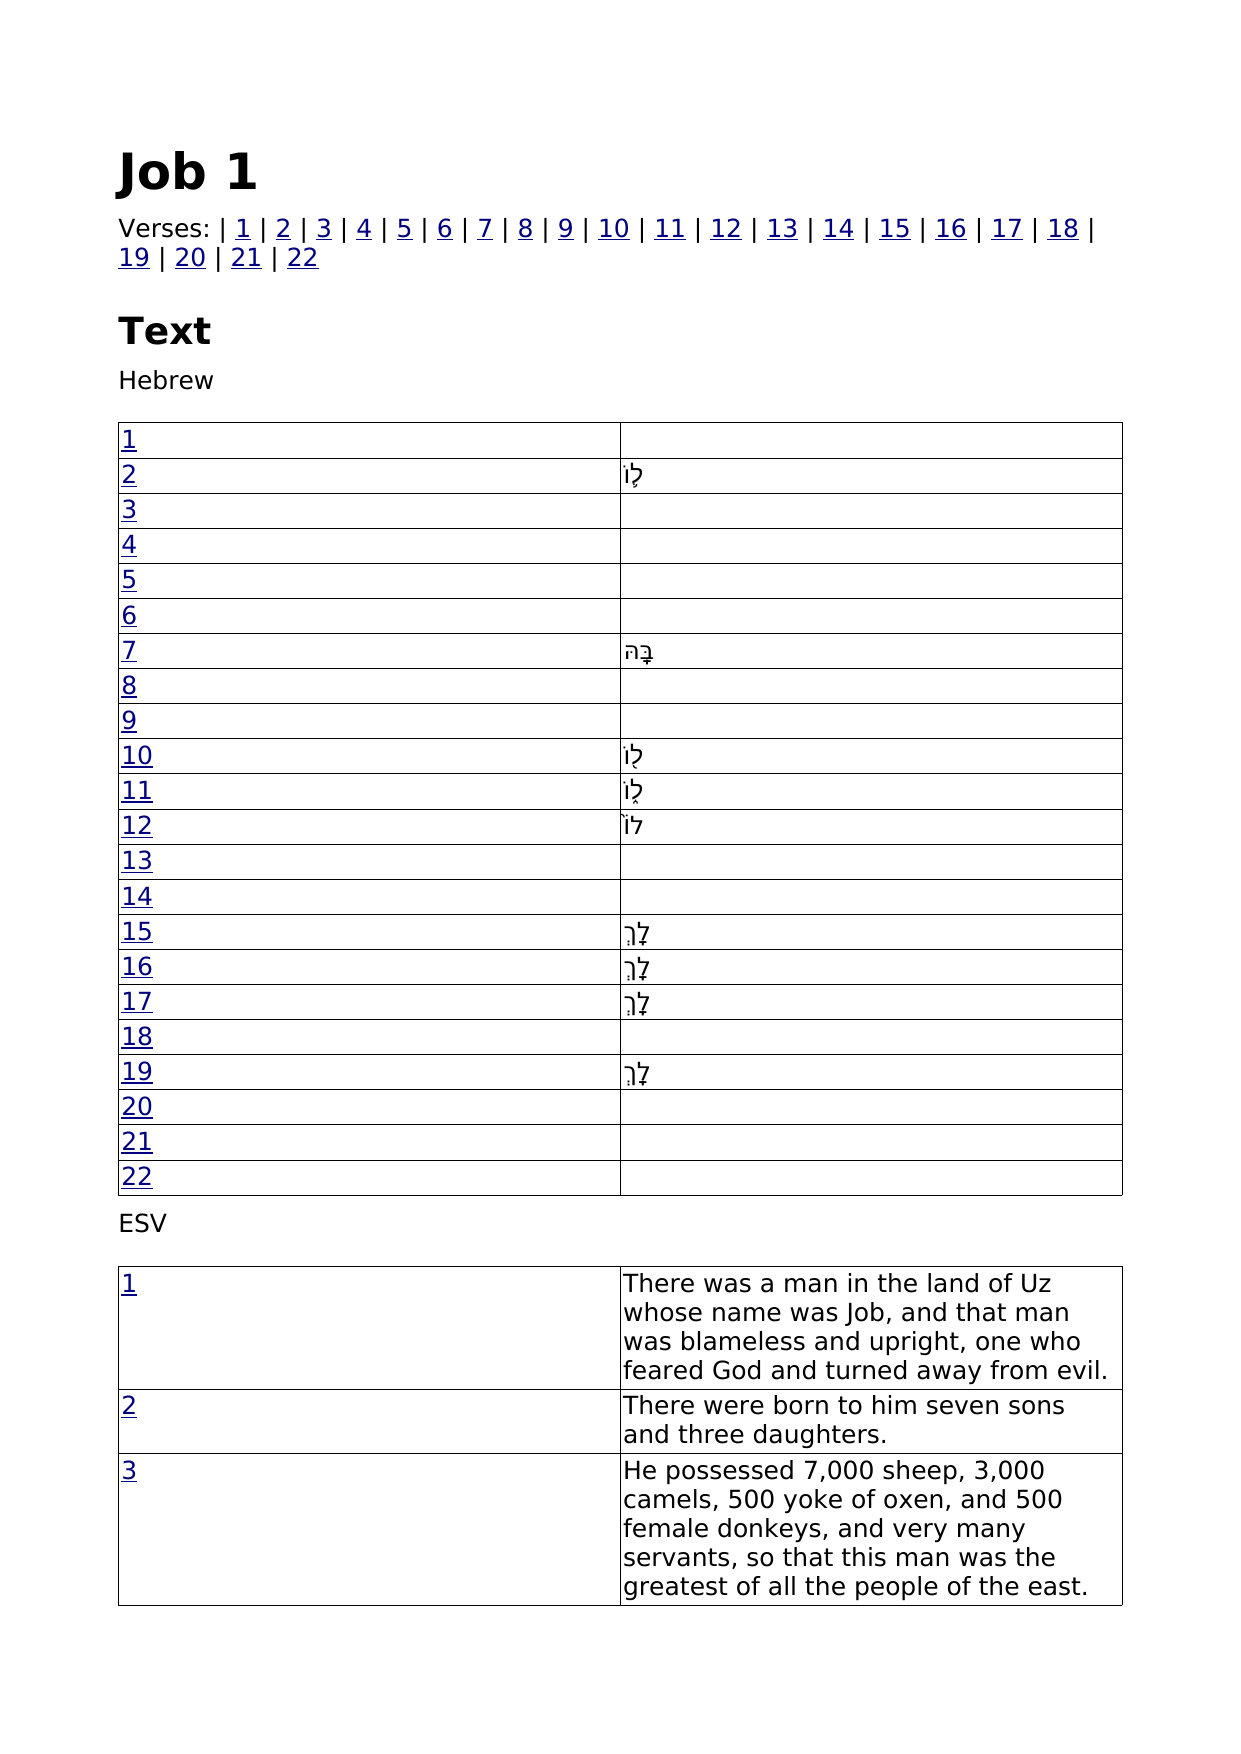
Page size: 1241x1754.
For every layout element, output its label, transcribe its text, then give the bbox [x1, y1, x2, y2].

table_cell 19 [119, 1055, 620, 1089]
table_cell 21 [119, 1125, 620, 1159]
table_cell 11 [119, 774, 620, 808]
table_cell [621, 1125, 1122, 1159]
table_cell [621, 1090, 1122, 1124]
table_cell 10 [119, 739, 620, 773]
table_cell [621, 599, 1122, 633]
table_cell 3 [119, 494, 620, 528]
table_cell 3 [119, 1454, 620, 1604]
table_cell [621, 564, 1122, 598]
table_cell 9 [119, 704, 620, 738]
table_cell 13 [119, 845, 620, 879]
table_cell [621, 845, 1122, 879]
table_cell 15 [119, 915, 620, 949]
subtitle Text [118, 310, 1122, 353]
table_cell 7 [119, 634, 620, 668]
table_cell לוֹ֙ [621, 810, 1122, 843]
table_cell ל֖וֹ [621, 739, 1122, 773]
table_cell 20 [119, 1090, 620, 1124]
table_cell [621, 529, 1122, 563]
table_cell [621, 880, 1122, 914]
table_header 1 [119, 423, 620, 457]
table_cell 12 [119, 810, 620, 843]
text Verses: | 1 | 2 | 3 | 4 | 5 | 6 | 7 | 8 | 9 | 10 | 11 | 12 | 13 | 14 | 15 | 16 | 17 | 18 | 19 | 20 | 21 | 22 [118, 214, 1122, 272]
table_cell [621, 669, 1122, 703]
table_cell [621, 1020, 1122, 1054]
table_cell There were born to him seven sons and three daughters. [621, 1390, 1122, 1453]
table_cell 5 [119, 564, 620, 598]
table_cell ל֑וֹ [621, 774, 1122, 808]
table_cell 2 [119, 1390, 620, 1453]
table_cell 17 [119, 985, 620, 1019]
table_cell בָּֽהּ [621, 634, 1122, 668]
table_cell 22 [119, 1161, 620, 1194]
table_cell [621, 704, 1122, 738]
table_header [621, 423, 1122, 457]
table_cell 16 [119, 950, 620, 984]
table_cell לָֽךְ [621, 950, 1122, 984]
table_cell לָֽךְ [621, 985, 1122, 1019]
text ESV [118, 1209, 1122, 1239]
table_cell 6 [119, 599, 620, 633]
table_cell 14 [119, 880, 620, 914]
subtitle Job 1 [118, 143, 1122, 201]
table_cell לָֽךְ [621, 1055, 1122, 1089]
table_cell 8 [119, 669, 620, 703]
table_cell לָֽךְ [621, 915, 1122, 949]
table_header 1 [119, 1267, 620, 1388]
table_cell 18 [119, 1020, 620, 1054]
table_cell He possessed 7,000 sheep, 3,000 camels, 500 yoke of oxen, and 500 female donkeys, and very many servants, so that this man was the greatest of all the people of the east. [621, 1454, 1122, 1604]
table_cell [621, 1161, 1122, 1194]
text Hebrew [118, 366, 1122, 395]
table_cell [621, 494, 1122, 528]
table_cell 2 [119, 459, 620, 492]
table_cell ל֛וֹ [621, 459, 1122, 492]
table_cell 4 [119, 529, 620, 563]
table_header There was a man in the land of Uz whose name was Job, and that man was blameless and upright, one who feared God and turned away from evil. [621, 1267, 1122, 1388]
